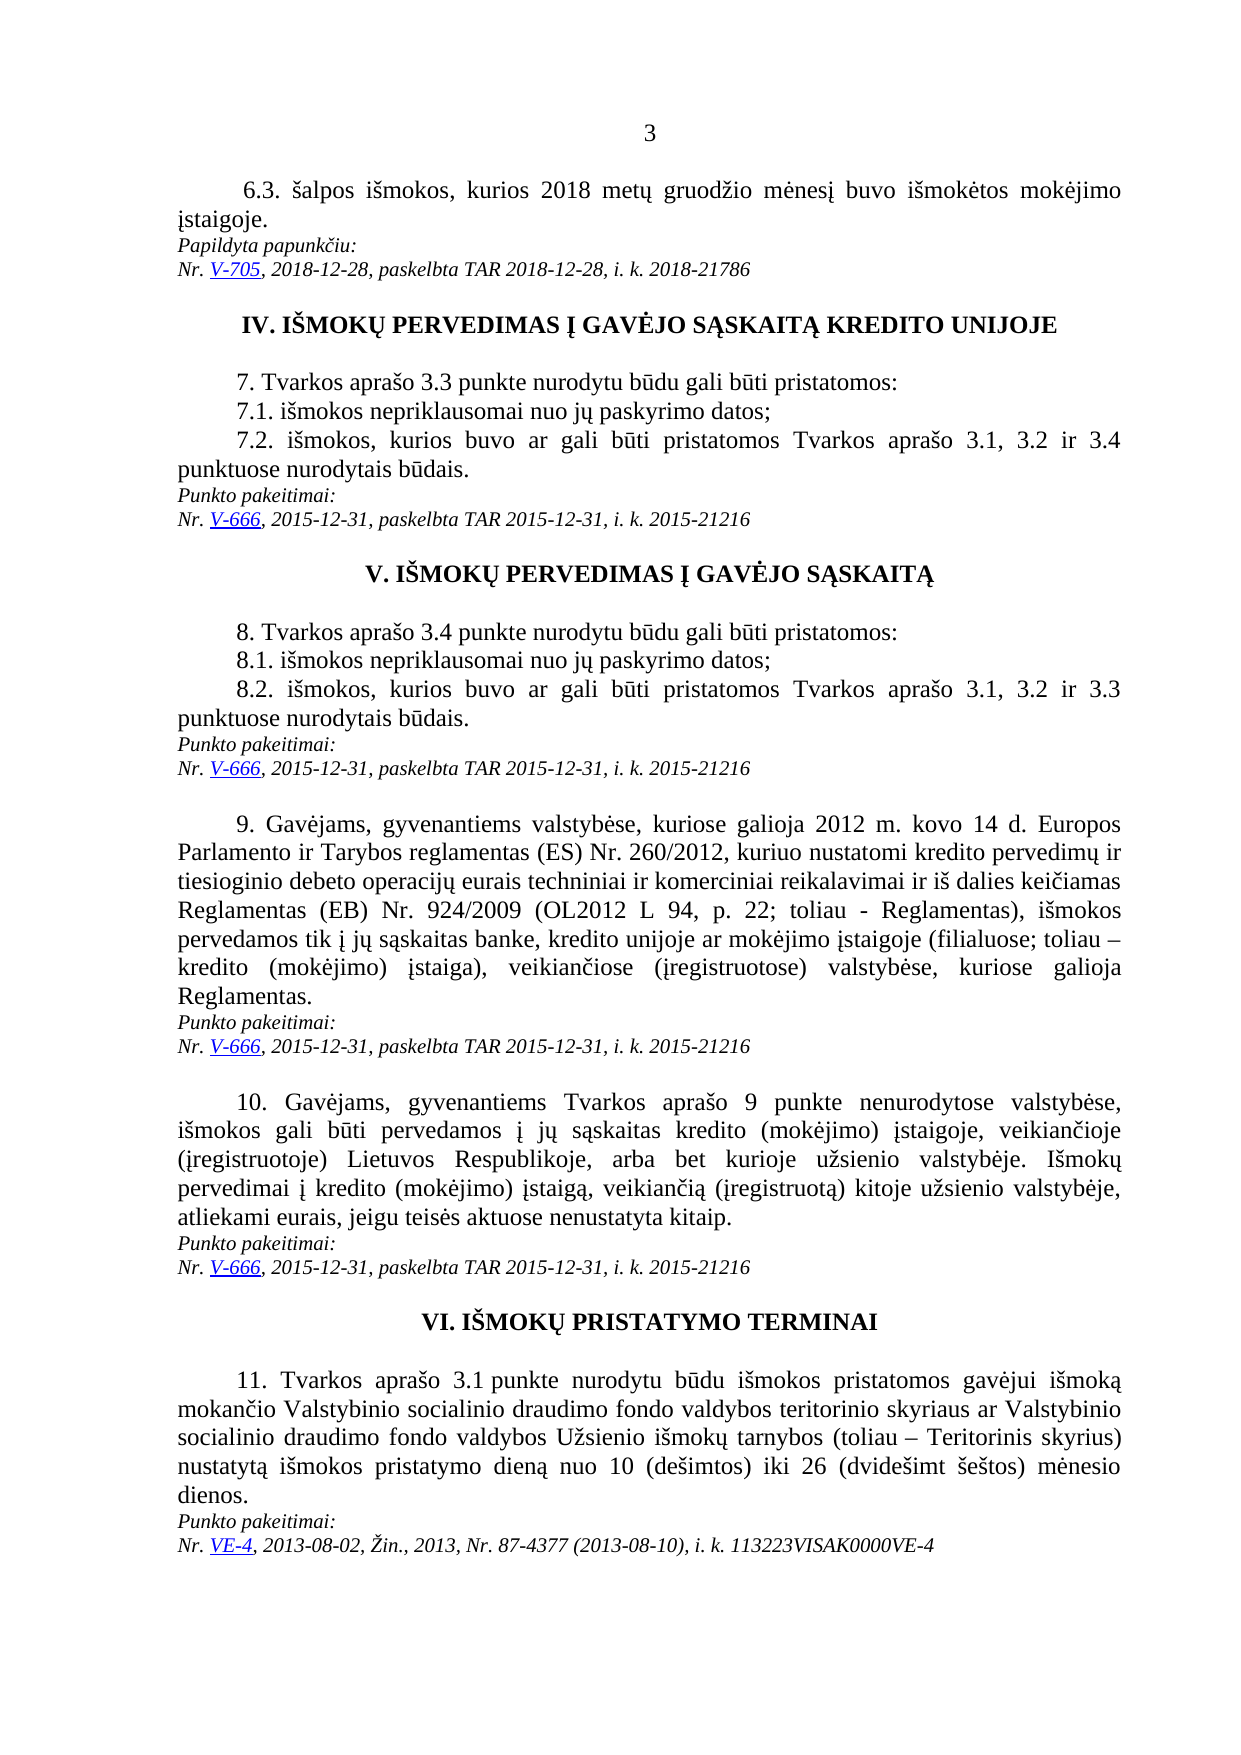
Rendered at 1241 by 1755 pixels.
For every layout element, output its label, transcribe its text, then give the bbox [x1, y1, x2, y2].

text 7.1. išmokos nepriklausomai nuo jų paskyrimo datos; [177, 396, 1122, 425]
text Nr. V-666, 2015-12-31, paskelbta TAR 2015-12-31, i. k. 2015-21216 [177, 756, 1122, 780]
text Punkto pakeitimai: [177, 1231, 1122, 1255]
text Nr. V-666, 2015-12-31, paskelbta TAR 2015-12-31, i. k. 2015-21216 [177, 1255, 1122, 1279]
text 7.2. išmokos, kurios buvo ar gali būti pristatomos Tvarkos aprašo 3.1, 3.2 ir 3.4 punktuose nurodytais būdais. [177, 425, 1122, 482]
text Punkto pakeitimai: [177, 1509, 1122, 1533]
text IV. IŠMOKŲ PERVEDIMAS Į GAVĖJO SĄSKAITĄ KREDITO UNIJOJE [177, 310, 1122, 339]
text Nr. V-666, 2015-12-31, paskelbta TAR 2015-12-31, i. k. 2015-21216 [177, 507, 1122, 531]
text VI. IŠMOKŲ PRISTATYMO TERMINAI [177, 1307, 1122, 1336]
text V. IŠMOKŲ PERVEDIMAS Į GAVĖJO SĄSKAITĄ [177, 559, 1122, 588]
text Punkto pakeitimai: [177, 732, 1122, 756]
text Nr. V-705, 2018-12-28, paskelbta TAR 2018-12-28, i. k. 2018-21786 [177, 257, 1122, 281]
text Nr. VE-4, 2013-08-02, Žin., 2013, Nr. 87-4377 (2013-08-10), i. k. 113223VISAK0000VE-4 [177, 1533, 1122, 1557]
text 6.3. šalpos išmokos, kurios 2018 metų gruodžio mėnesį buvo išmokėtos mokėjimo įstaigoje. [177, 176, 1122, 233]
text 11. Tvarkos aprašo 3.1 punkte nurodytu būdu išmokos pristatomos gavėjui išmoką mokančio Valstybinio socialinio draudimo fondo valdybos teritorinio skyriaus ar Valstybinio socialinio draudimo fondo valdybos Užsienio išmokų tarnybos (toliau – Teritorinis skyrius) nustatytą išmokos pristatymo dieną nuo 10 (dešimtos) iki 26 (dvidešimt šeštos) mėnesio dienos. [177, 1365, 1122, 1509]
text 7. Tvarkos aprašo 3.3 punkte nurodytu būdu gali būti pristatomos: [177, 367, 1122, 396]
text Papildyta papunkčiu: [177, 233, 1122, 257]
text 10. Gavėjams, gyvenantiems Tvarkos aprašo 9 punkte nenurodytose valstybėse, išmokos gali būti pervedamos į jų sąskaitas kredito (mokėjimo) įstaigoje, veikiančioje (įregistruotoje) Lietuvos Respublikoje, arba bet kurioje užsienio valstybėje. Išmokų pervedimai į kredito (mokėjimo) įstaigą, veikiančią (įregistruotą) kitoje užsienio valstybėje, atliekami eurais, jeigu teisės aktuose nenustatyta kitaip. [177, 1087, 1122, 1231]
text 8. Tvarkos aprašo 3.4 punkte nurodytu būdu gali būti pristatomos: [177, 617, 1122, 646]
text 8.2. išmokos, kurios buvo ar gali būti pristatomos Tvarkos aprašo 3.1, 3.2 ir 3.3 punktuose nurodytais būdais. [177, 674, 1122, 732]
text Punkto pakeitimai: [177, 1010, 1122, 1034]
text 8.1. išmokos nepriklausomai nuo jų paskyrimo datos; [177, 646, 1122, 674]
text 9. Gavėjams, gyvenantiems valstybėse, kuriose galioja 2012 m. kovo 14 d. Europos Parlamento ir Tarybos reglamentas (ES) Nr. 260/2012, kuriuo nustatomi kredito pervedimų ir tiesioginio debeto operacijų eurais techniniai ir komerciniai reikalavimai ir iš dalies keičiamas Reglamentas (EB) Nr. 924/2009 (OL2012 L 94, p. 22; toliau - Reglamentas), išmokos pervedamos tik į jų sąskaitas banke, kredito unijoje ar mokėjimo įstaigoje (filialuose; toliau – kredito (mokėjimo) įstaiga), veikiančiose (įregistruotose) valstybėse, kuriose galioja Reglamentas. [177, 809, 1122, 1010]
text Nr. V-666, 2015-12-31, paskelbta TAR 2015-12-31, i. k. 2015-21216 [177, 1034, 1122, 1058]
text Punkto pakeitimai: [177, 482, 1122, 507]
